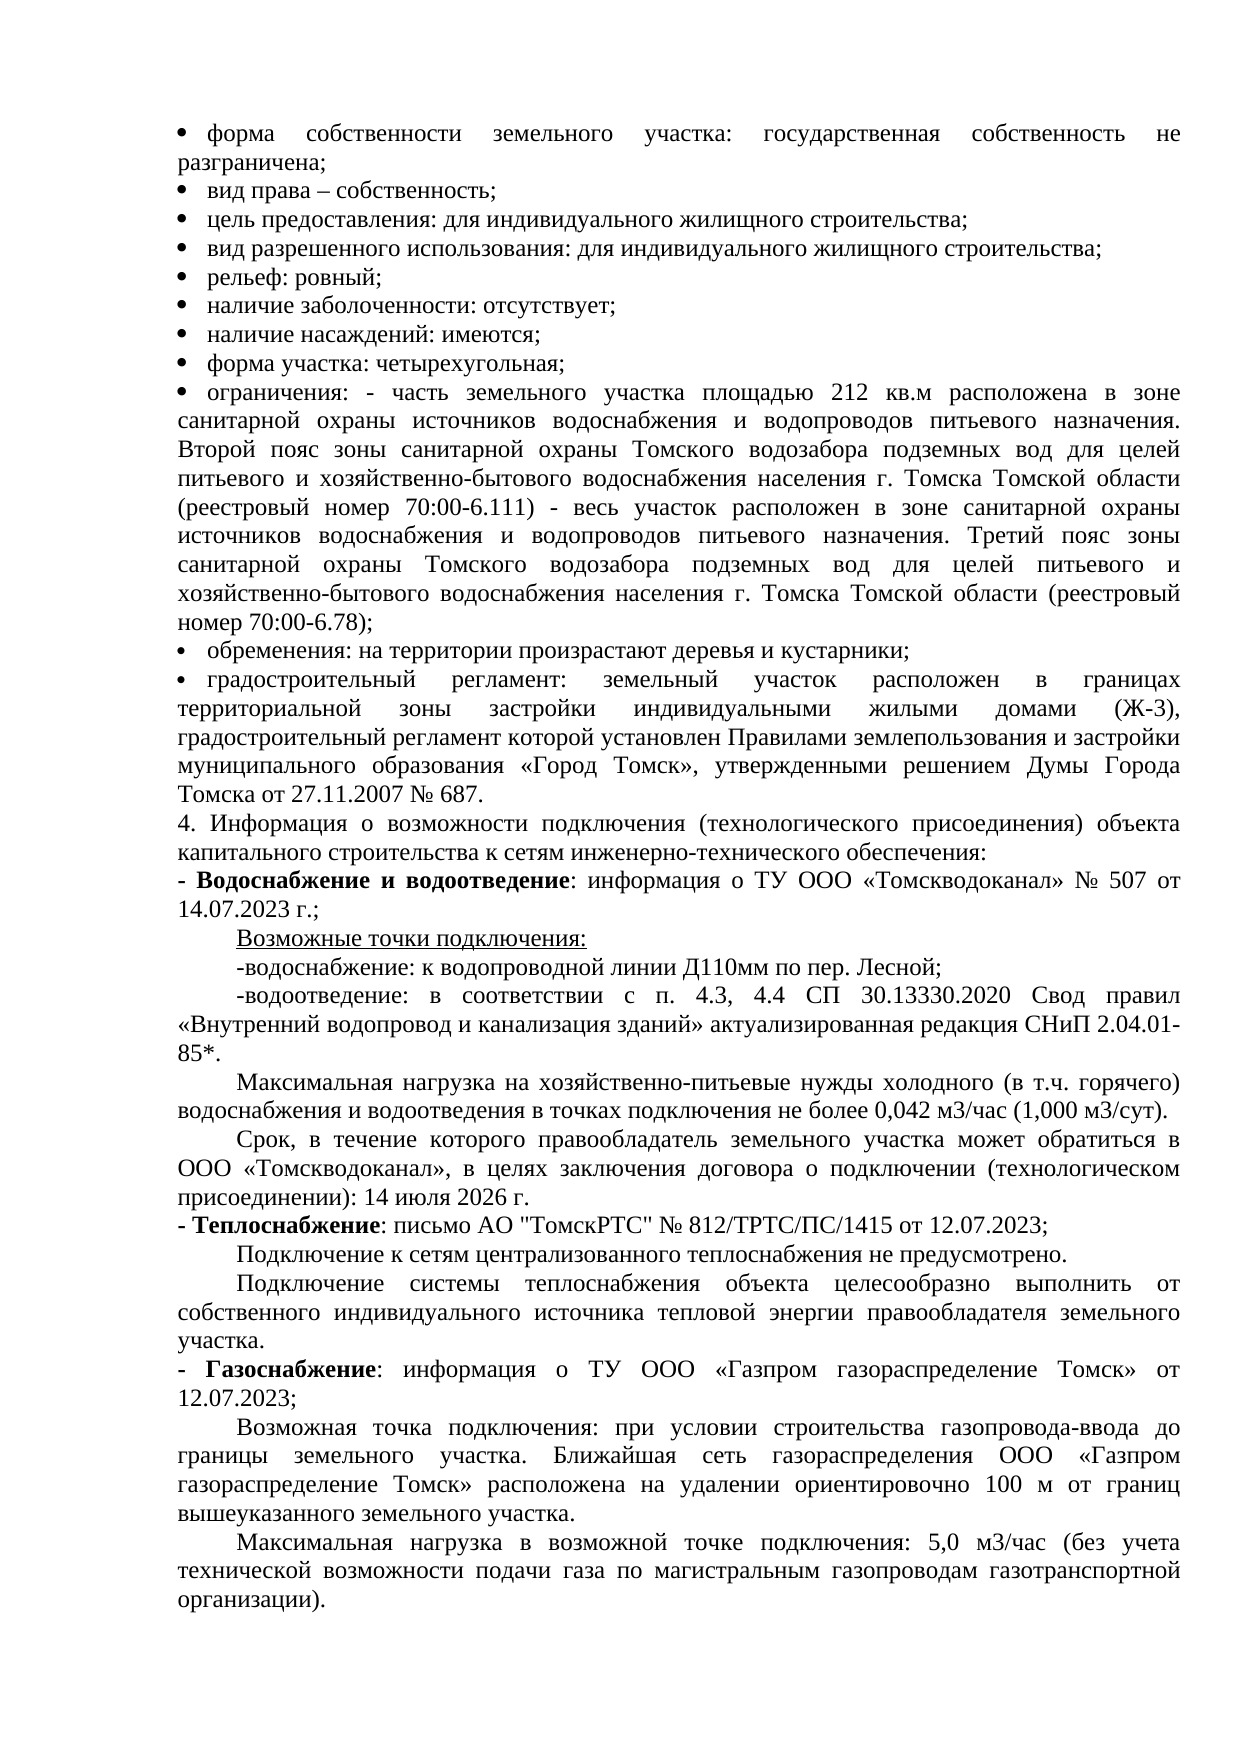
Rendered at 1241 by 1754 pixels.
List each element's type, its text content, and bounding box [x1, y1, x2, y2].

text Срок, в течение которого правообладатель земельного участка может обратиться в ООО «Томскводоканал», в целях заключения договора о подключении (технологическом присоединении): 14 июля 2026 г. [177, 1124, 1181, 1211]
list наличие заболоченности: отсутствует; [177, 291, 1181, 319]
text Максимальная нагрузка на хозяйственно-питьевые нужды холодного (в т.ч. горячего) водоснабжения и водоотведения в точках подключения не более 0,042 м3/час (1,000 м3/сут). [177, 1067, 1181, 1124]
list вид права – собственность; [177, 176, 1181, 204]
list ограничения: - часть земельного участка площадью 212 кв.м расположена в зоне санитарной охраны источников водоснабжения и водопроводов питьевого назначения. Второй пояс зоны санитарной охраны Томского водозабора подземных вод для целей питьевого и хозяйственно-бытового водоснабжения населения г. Томска Томской области (реестровый номер 70:00-6.111) - весь участок расположен в зоне санитарной охраны источников водоснабжения и водопроводов питьевого назначения. Третий пояс зоны санитарной охраны Томского водозабора подземных вод для целей питьевого и хозяйственно-бытового водоснабжения населения г. Томска Томской области (реестровый номер 70:00-6.78); [177, 377, 1181, 636]
text Подключение к сетям централизованного теплоснабжения не предусмотрено. [177, 1239, 1181, 1268]
list форма участка: четырехугольная; [177, 348, 1181, 377]
text - Водоснабжение и водоотведение: информация о ТУ ООО «Томскводоканал» № 507 от 14.07.2023 г.; [177, 866, 1181, 923]
list форма собственности земельного участка: государственная собственность не разграничена; [177, 118, 1181, 176]
text Подключение системы теплоснабжения объекта целесообразно выполнить от собственного индивидуального источника тепловой энергии правообладателя земельного участка. [177, 1268, 1181, 1354]
text Максимальная нагрузка в возможной точке подключения: 5,0 м3/час (без учета технической возможности подачи газа по магистральным газопроводам газотранспортной организации). [177, 1527, 1181, 1613]
list обременения: на территории произрастают деревья и кустарники; [177, 636, 1181, 664]
text - Газоснабжение: информация о ТУ ООО «Газпром газораспределение Томск» от 12.07.2023; [177, 1354, 1181, 1412]
text -водоотведение: в соответствии с п. 4.3, 4.4 СП 30.13330.2020 Свод правил «Внутренний водопровод и канализация зданий» актуализированная редакция СНиП 2.04.01-85*. [177, 981, 1181, 1067]
text Возможная точка подключения: при условии строительства газопровода-ввода до границы земельного участка. Ближайшая сеть газораспределения ООО «Газпром газораспределение Томск» расположена на удалении ориентировочно 100 м от границ вышеуказанного земельного участка. [177, 1412, 1181, 1527]
text -водоснабжение: к водопроводной линии Д110мм по пер. Лесной; [177, 952, 1181, 981]
text Возможные точки подключения: [177, 923, 1181, 952]
list цель предоставления: для индивидуального жилищного строительства; [177, 204, 1181, 233]
text 4. Информация о возможности подключения (технологического присоединения) объекта капитального строительства к сетям инженерно-технического обеспечения: [177, 808, 1181, 866]
list градостроительный регламент: земельный участок расположен в границах территориальной зоны застройки индивидуальными жилыми домами (Ж-3), градостроительный регламент которой установлен Правилами землепользования и застройки муниципального образования «Город Томск», утвержденными решением Думы Города Томска от 27.11.2007 № 687. [177, 664, 1181, 808]
list вид разрешенного использования: для индивидуального жилищного строительства; [177, 233, 1181, 262]
list рельеф: ровный; [177, 262, 1181, 291]
list наличие насаждений: имеются; [177, 319, 1181, 348]
text - Теплоснабжение: письмо АО "ТомскРТС" № 812/ТРТС/ПС/1415 от 12.07.2023; [177, 1211, 1181, 1239]
